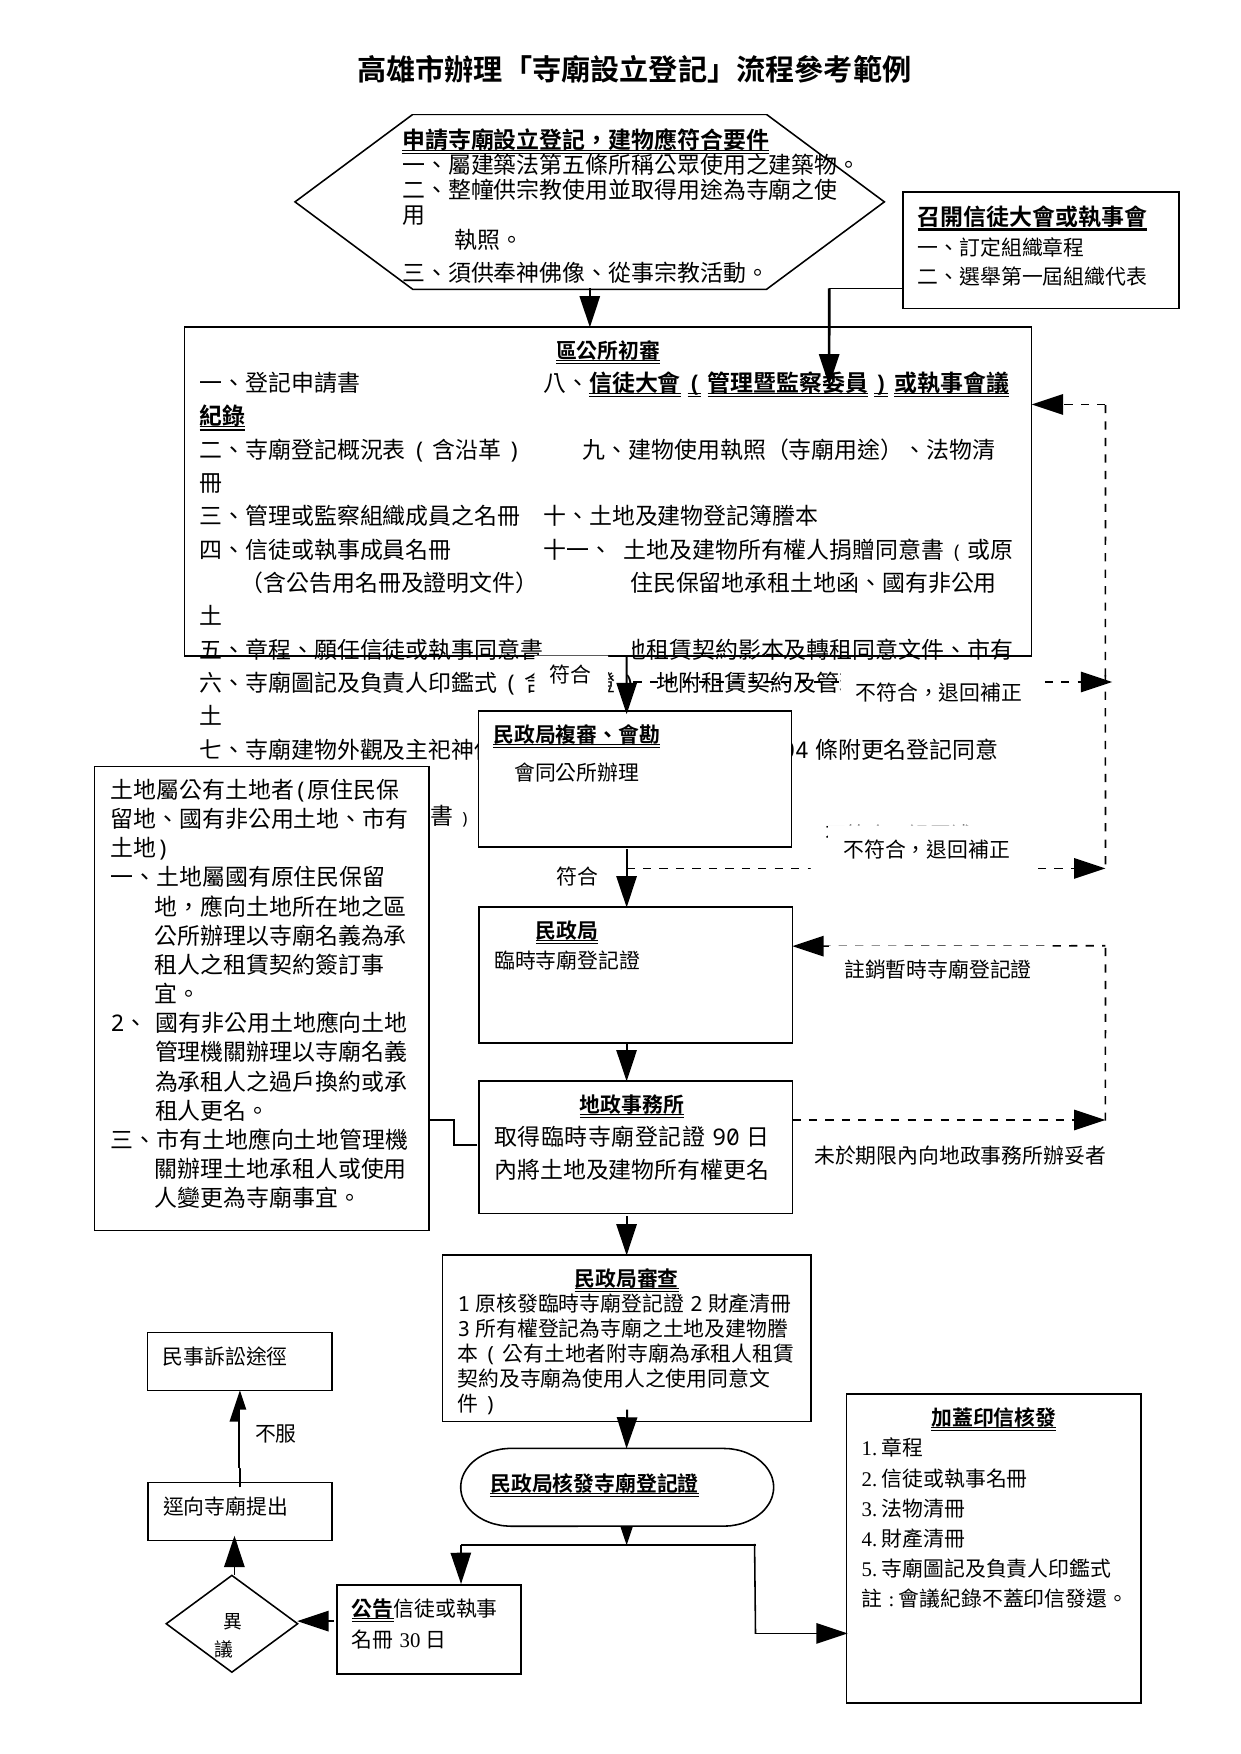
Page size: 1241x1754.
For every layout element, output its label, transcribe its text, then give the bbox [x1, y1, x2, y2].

text 土地屬公有土地者(原住民保留地、國有非公用土地、市有土地) [110, 775, 413, 862]
text 高雄市辦理「寺廟設立登記」流程參考範例 [133, 47, 1135, 89]
text 管理機關辦理以寺廟名義為承租人之過戶換約或承租人更名。 [155, 1037, 413, 1125]
text 一、土地屬國有原住民保留 地，應向土地所在地之區 公所辦理以寺廟名義為承 租人之租賃契約簽訂事 宜。 [110, 862, 413, 1008]
text 三、市有土地應向土地管理機關辦理土地承租人或使用人變更為寺廟事宜。 [110, 1125, 413, 1212]
list 國有非公用土地應向土地 [110, 1008, 413, 1037]
